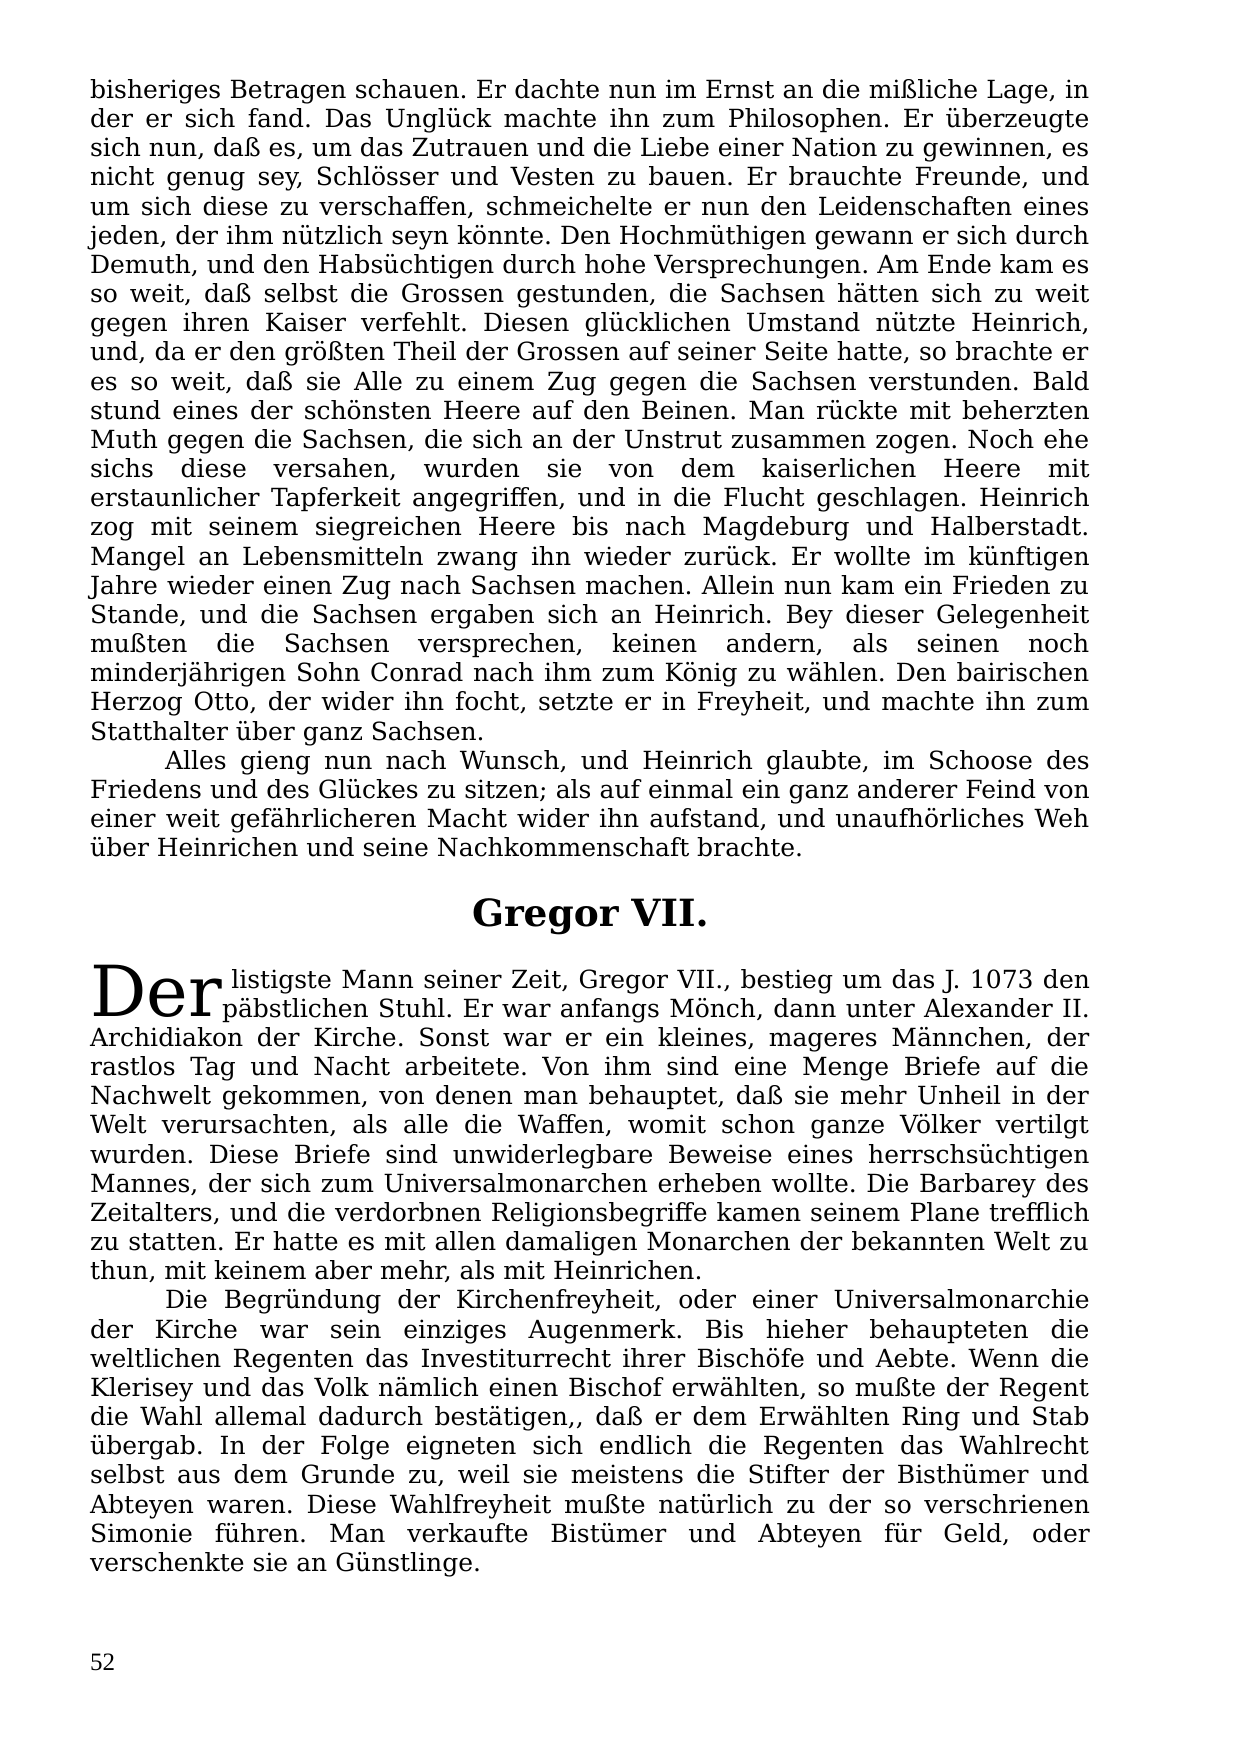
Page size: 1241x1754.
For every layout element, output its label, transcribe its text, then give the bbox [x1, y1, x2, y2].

text Gregor VII. [90, 892, 1091, 936]
text Die Begründung der Kirchenfreyheit, oder einer Universalmonarchie der Kirche war sein einziges Augenmerk. Bis hieher behaupteten die weltlichen Regenten das Investiturrecht ihrer Bischöfe und Aebte. Wenn die Klerisey und das Volk nämlich einen Bischof erwählten, so mußte der Regent die Wahl allemal dadurch bestätigen,, daß er dem Erwählten Ring und Stab übergab. In der Folge eigneten sich endlich die Regenten das Wahlrecht selbst aus dem Grunde zu, weil sie meistens die Stifter der Bisthümer und Abteyen waren. Diese Wahlfreyheit mußte natürlich zu der so verschrienen Simonie führen. Man verkaufte Bistümer und Abteyen für Geld, oder verschenkte sie an Günstlinge. [90, 1286, 1091, 1577]
text bisheriges Betragen schauen. Er dachte nun im Ernst an die mißliche Lage, in der er sich fand. Das Unglück machte ihn zum Philosophen. Er überzeugte sich nun, daß es, um das Zutrauen und die Liebe einer Nation zu gewinnen, es nicht genug sey, Schlösser und Vesten zu bauen. Er brauchte Freunde, und um sich diese zu verschaffen, schmeichelte er nun den Leidenschaften eines jeden, der ihm nützlich seyn könnte. Den Hochmüthigen gewann er sich durch Demuth, und den Habsüchtigen durch hohe Versprechungen. Am Ende kam es so weit, daß selbst die Grossen gestunden, die Sachsen hätten sich zu weit gegen ihren Kaiser verfehlt. Diesen glücklichen Umstand nützte Heinrich, und, da er den größten Theil der Grossen auf seiner Seite hatte, so brachte er es so weit, daß sie Alle zu einem Zug gegen die Sachsen verstunden. Bald stund eines der schönsten Heere auf den Beinen. Man rückte mit beherzten Muth gegen die Sachsen, die sich an der Unstrut zusammen zogen. Noch ehe sichs diese versahen, wurden sie von dem kaiserlichen Heere mit erstaunlicher Tapferkeit angegriffen, und in die Flucht geschlagen. Heinrich zog mit seinem siegreichen Heere bis nach Magdeburg und Halberstadt. Mangel an Lebensmitteln zwang ihn wieder zurück. Er wollte im künftigen Jahre wieder einen Zug nach Sachsen machen. Allein nun kam ein Frieden zu Stande, und die Sachsen ergaben sich an Heinrich. Bey dieser Gelegenheit mußten die Sachsen versprechen, keinen andern, als seinen noch minderjährigen Sohn Conrad nach ihm zum König zu wählen. Den bairischen Herzog Otto, der wider ihn focht, setzte er in Freyheit, und machte ihn zum Statthalter über ganz Sachsen. [90, 75, 1091, 746]
text Alles gieng nun nach Wunsch, und Heinrich glaubte, im Schoose des Friedens und des Glückes zu sitzen; als auf einmal ein ganz anderer Feind von einer weit gefährlicheren Macht wider ihn aufstand, und unaufhörliches Weh über Heinrichen und seine Nachkommenschaft brachte. [90, 746, 1091, 862]
text Der listigste Mann seiner Zeit, Gregor VII., bestieg um das J. 1073 den päbstlichen Stuhl. Er war anfangs Mönch, dann unter Alexander II. Archidiakon der Kirche. Sonst war er ein kleines, mageres Männchen, der rastlos Tag und Nacht arbeitete. Von ihm sind eine Menge Briefe auf die Nachwelt gekommen, von denen man behauptet, daß sie mehr Unheil in der Welt verursachten, als alle die Waffen, womit schon ganze Völker vertilgt wurden. Diese Briefe sind unwiderlegbare Beweise eines herrschsüchtigen Mannes, der sich zum Universalmonarchen erheben wollte. Die Barbarey des Zeitalters, und die verdorbnen Religionsbegriffe kamen seinem Plane trefflich zu statten. Er hatte es mit allen damaligen Monarchen der bekannten Welt zu thun, mit keinem aber mehr, als mit Heinrichen. [90, 965, 1091, 1286]
